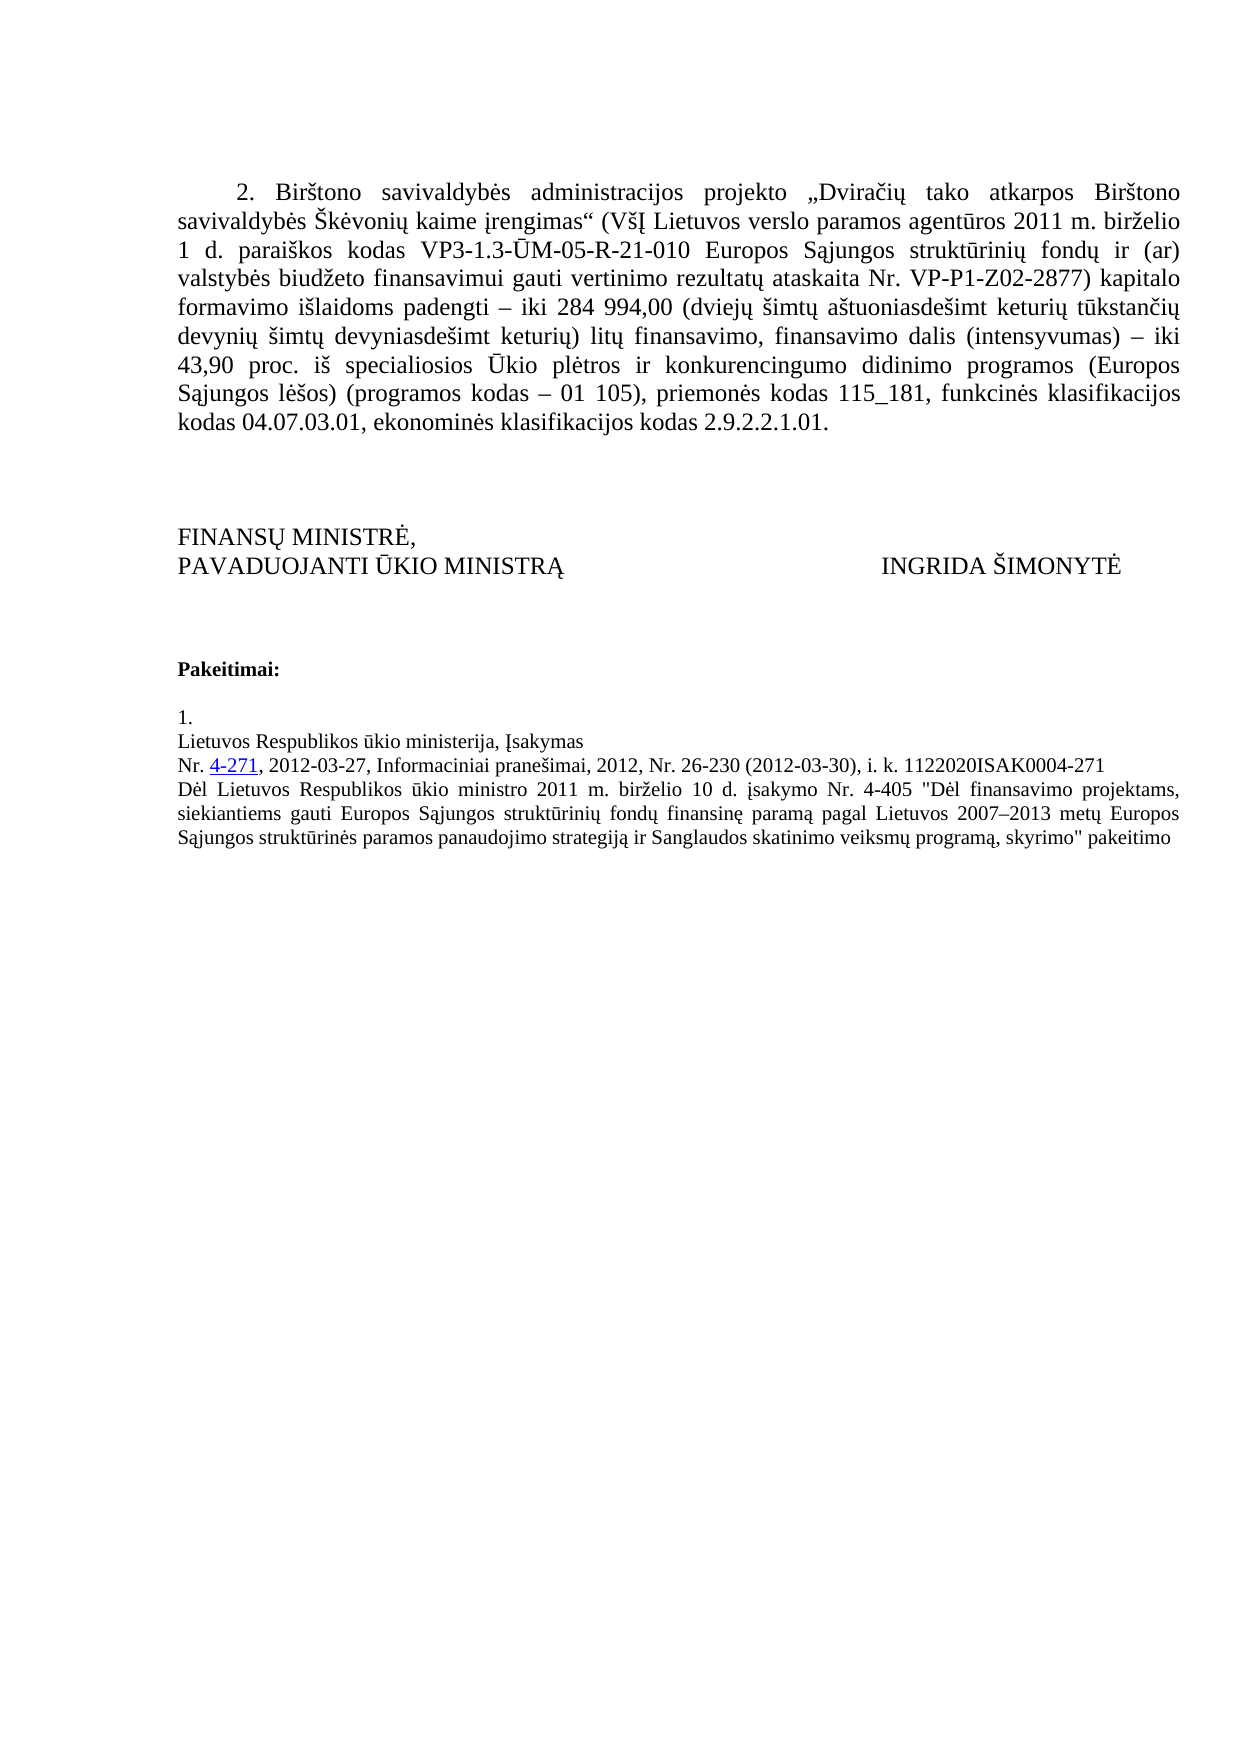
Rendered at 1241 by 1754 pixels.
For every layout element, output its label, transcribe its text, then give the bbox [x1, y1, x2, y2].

text Nr. 4-271, 2012-03-27, Informaciniai pranešimai, 2012, Nr. 26-230 (2012-03-30), i. k. 1122020ISAK0004-271 [177, 753, 1181, 777]
text Finansų ministrė, [177, 522, 1181, 551]
text 1. [177, 705, 1181, 729]
text 2. Birštono savivaldybės administracijos projekto „Dviračių tako atkarpos Birštono savivaldybės Škėvonių kaime įrengimas“ (VšĮ Lietuvos verslo paramos agentūros 2011 m. birželio 1 d. paraiškos kodas VP3-1.3-ŪM-05-R-21-010 Europos Sąjungos struktūrinių fondų ir (ar) valstybės biudžeto finansavimui gauti vertinimo rezultatų ataskaita Nr. VP-P1-Z02-2877) kapitalo formavimo išlaidoms padengti – iki 284 994,00 (dviejų šimtų aštuoniasdešimt keturių tūkstančių devynių šimtų devyniasdešimt keturių) litų finansavimo, finansavimo dalis (intensyvumas) – iki 43,90 proc. iš specialiosios Ūkio plėtros ir konkurencingumo didinimo programos (Europos Sąjungos lėšos) (programos kodas – 01 105), priemonės kodas 115_181, funkcinės klasifikacijos kodas 04.07.03.01, ekonominės klasifikacijos kodas 2.9.2.2.1.01. [177, 177, 1181, 436]
text Pakeitimai: [177, 657, 1181, 681]
text Dėl Lietuvos Respublikos ūkio ministro 2011 m. birželio 10 d. įsakymo Nr. 4-405 "Dėl finansavimo projektams, siekiantiems gauti Europos Sąjungos struktūrinių fondų finansinę paramą pagal Lietuvos 2007–2013 metų Europos Sąjungos struktūrinės paramos panaudojimo strategiją ir Sanglaudos skatinimo veiksmų programą, skyrimo" pakeitimo [177, 777, 1181, 849]
text pavaduojanti ūkio ministrą Ingrida Šimonytė [177, 551, 1181, 580]
text Lietuvos Respublikos ūkio ministerija, Įsakymas [177, 729, 1181, 753]
